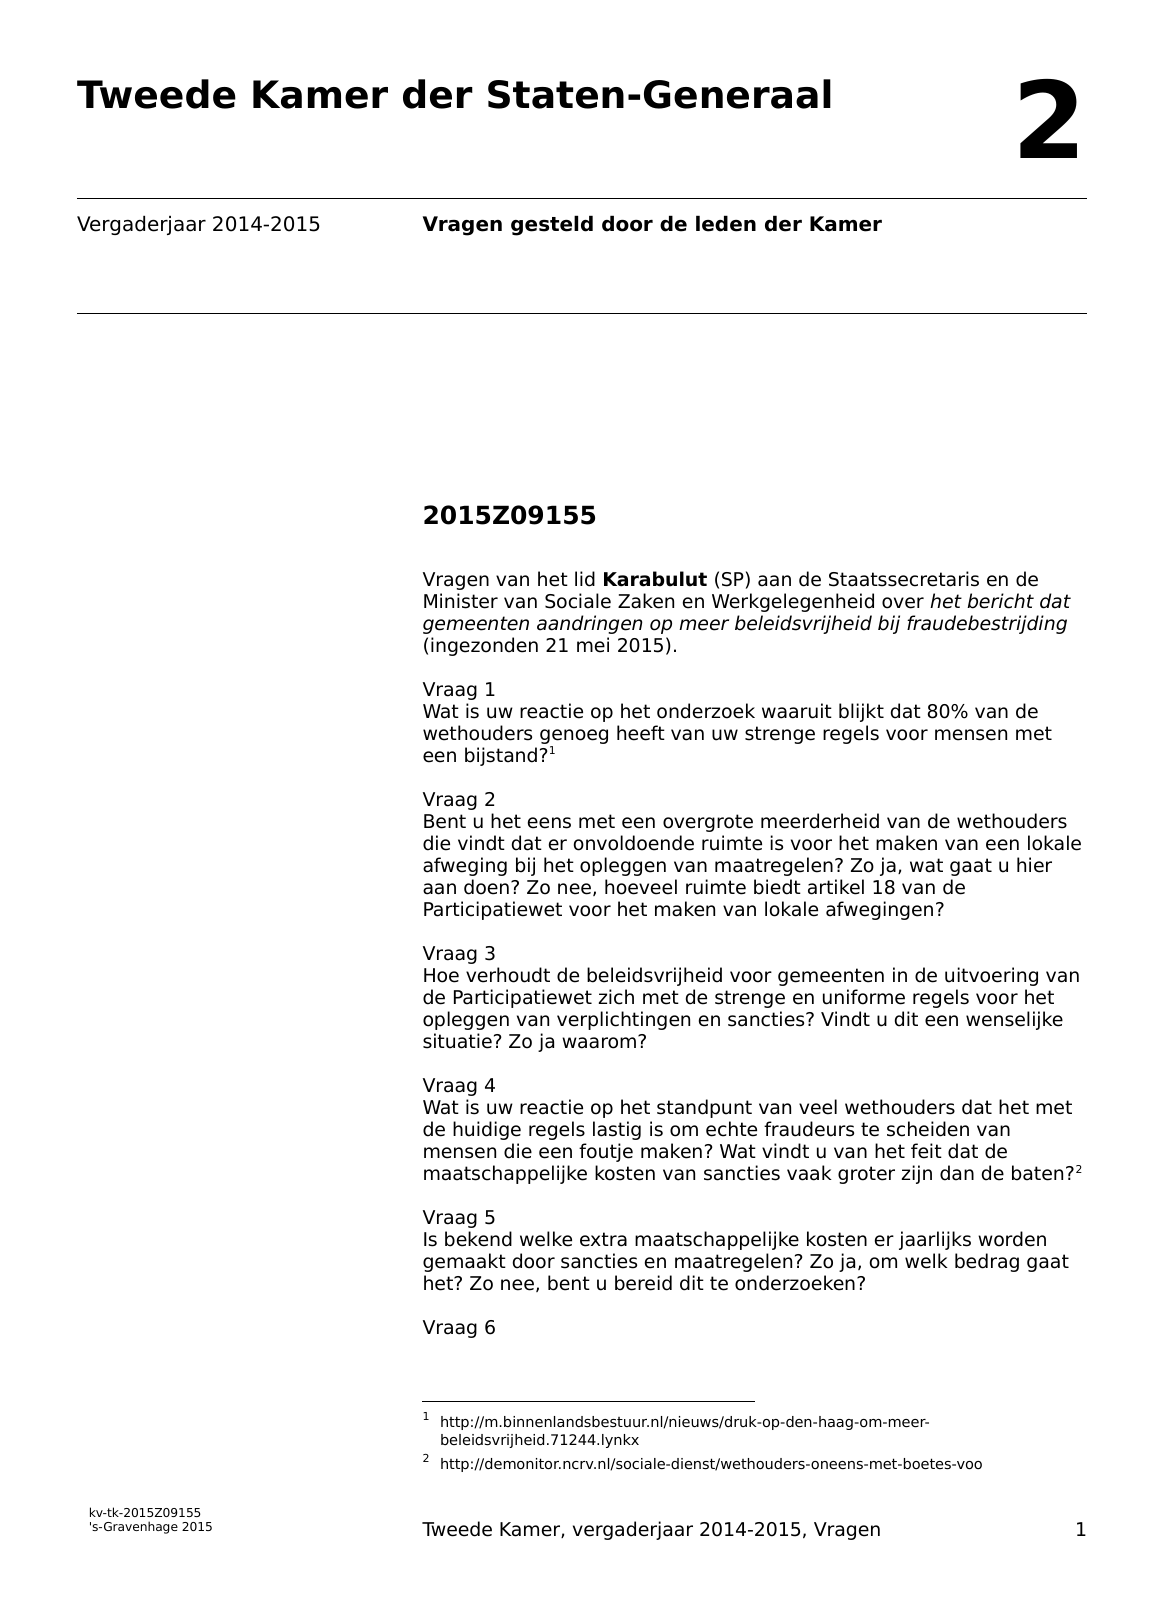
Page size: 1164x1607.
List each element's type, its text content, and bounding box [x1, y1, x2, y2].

text Wat is uw reactie op het onderzoek waaruit blijkt dat 80% van de wethouders genoeg heeft van uw strenge regels voor mensen met een bijstand? [422, 701, 1087, 767]
text Hoe verhoudt de beleidsvrijheid voor gemeenten in de uitvoering van de Participatiewet zich met de strenge en uniforme regels voor het opleggen van verplichtingen en sancties? Vindt u dit een wenselijke situatie? Zo ja waarom? [422, 965, 1087, 1053]
text http://m.binnenlandsbestuur.nl/nieuws/druk-op-den-haag-om-meer-beleidsvrijheid.71244.lynkx [422, 1410, 1087, 1449]
table_cell Vergaderjaar 2014-2015 [77, 199, 422, 313]
table_header 2 [886, 59, 1087, 198]
text Vraag 3 [422, 943, 1087, 965]
text Wat is uw reactie op het standpunt van veel wethouders dat het met de huidige regels lastig is om echte fraudeurs te scheiden van mensen die een foutje maken? Wat vindt u van het feit dat de maatschappelijke kosten van sancties vaak groter zijn dan de baten? [422, 1097, 1087, 1185]
text Vraag 4 [422, 1075, 1087, 1097]
text 2015Z09155 [422, 501, 1087, 531]
text kv-tk-2015Z09155 [88, 1506, 323, 1520]
text Vraag 5 [422, 1207, 1087, 1229]
text 's-Gravenhage 2015 [88, 1520, 323, 1534]
text Vraag 6 [422, 1317, 1087, 1339]
text Vragen van het lid Karabulut (SP) aan de Staatssecretaris en de Minister van Sociale Zaken en Werkgelegenheid over het bericht dat gemeenten aandringen op meer beleidsvrijheid bij fraudebestrijding (ingezonden 21 mei 2015). [422, 569, 1087, 657]
table_cell Vragen gesteld door de leden der Kamer [422, 199, 1087, 313]
text Is bekend welke extra maatschappelijke kosten er jaarlijks worden gemaakt door sancties en maatregelen? Zo ja, om welk bedrag gaat het? Zo nee, bent u bereid dit te onderzoeken? [422, 1229, 1087, 1295]
text Bent u het eens met een overgrote meerderheid van de wethouders die vindt dat er onvoldoende ruimte is voor het maken van een lokale afweging bij het opleggen van maatregelen? Zo ja, wat gaat u hier aan doen? Zo nee, hoeveel ruimte biedt artikel 18 van de Participatiewet voor het maken van lokale afwegingen? [422, 811, 1087, 921]
text http://demonitor.ncrv.nl/sociale-dienst/wethouders-oneens-met-boetes-voo [422, 1452, 1087, 1474]
text Vraag 2 [422, 789, 1087, 811]
text Vraag 1 [422, 679, 1087, 701]
table_header Tweede Kamer der Staten-Generaal [77, 59, 886, 198]
